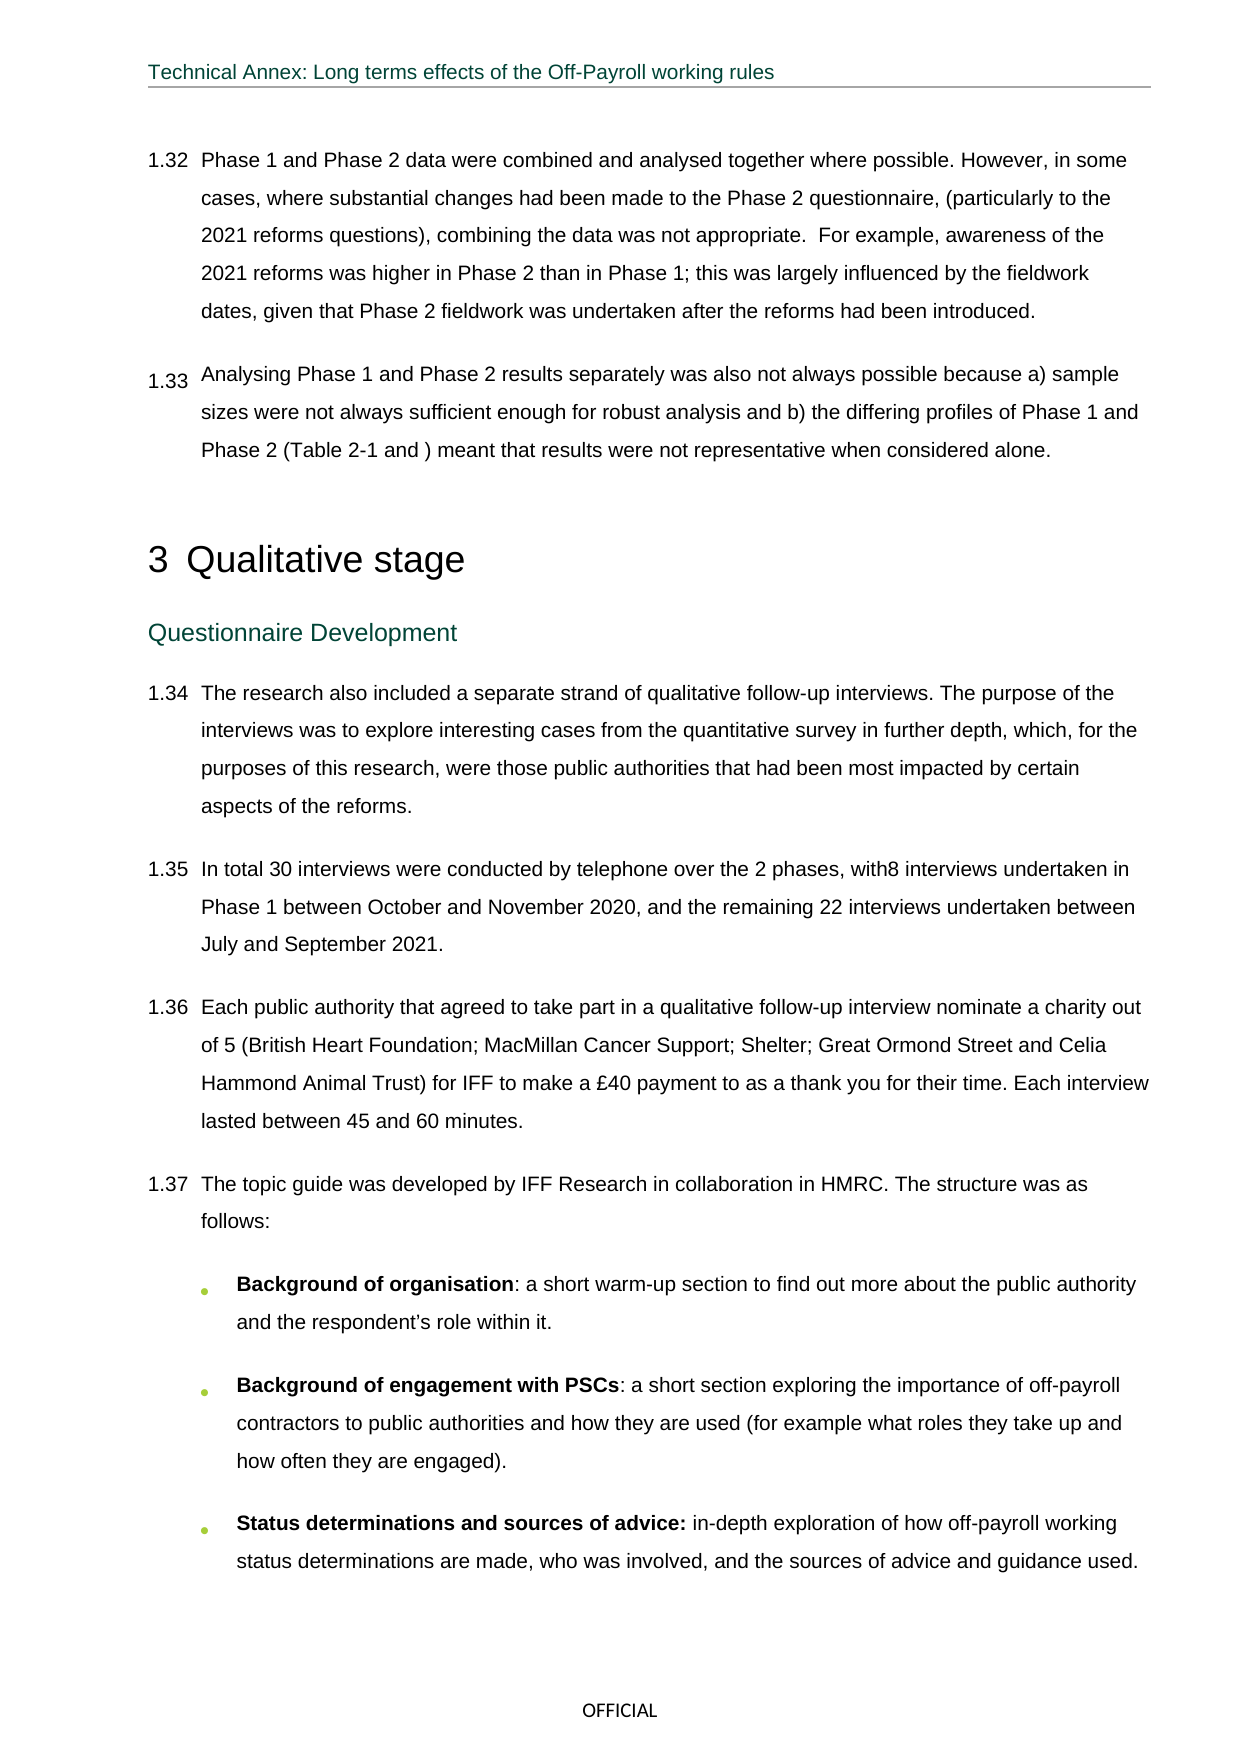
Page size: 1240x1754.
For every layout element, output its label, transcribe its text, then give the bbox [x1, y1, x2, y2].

list Phase 1 and Phase 2 data were combined and analysed together where possible. However, in some cases, where substantial changes had been made to the Phase 2 questionnaire, (particularly to the 2021 reforms questions), combining the data was not appropriate. For example, awareness of the 2021 reforms was higher in Phase 2 than in Phase 1; this was largely influenced by the fieldwork dates, given that Phase 2 fieldwork was undertaken after the reforms had been introduced. [148, 148, 1151, 331]
list Status determinations and sources of advice: in-depth exploration of how off-payroll working status determinations are made, who was involved, and the sources of advice and guidance used. [201, 1511, 1151, 1581]
subtitle Qualitative stage [148, 538, 1151, 581]
list The topic guide was developed by IFF Research in collaboration in HMRC. The structure was as follows: [148, 1171, 1151, 1241]
list Background of organisation: a short warm-up section to find out more about the public authority and the respondent’s role within it. [201, 1272, 1151, 1341]
subtitle Questionnaire Development [148, 618, 1151, 655]
list Each public authority that agreed to take part in a qualitative follow-up interview nominate a charity out of 5 (British Heart Foundation; MacMillan Cancer Support; Shelter; Great Ormond Street and Celia Hammond Animal Trust) for IFF to make a £40 payment to as a thank you for their time. Each interview lasted between 45 and 60 minutes. [148, 995, 1151, 1140]
list Analysing Phase 1 and Phase 2 results separately was also not always possible because a) sample sizes were not always sufficient enough for robust analysis and b) the differing profiles of Phase 1 and Phase 2 (Table 1 and Table 2) meant that results were not representative when considered alone. [148, 362, 1151, 469]
list In total 30 interviews were conducted by telephone over the 2 phases, with8 interviews undertaken in Phase 1 between October and November 2020, and the remaining 22 interviews undertaken between July and September 2021. [148, 857, 1151, 964]
list The research also included a separate strand of qualitative follow-up interviews. The purpose of the interviews was to explore interesting cases from the quantitative survey in further depth, which, for the purposes of this research, were those public authorities that had been most impacted by certain aspects of the reforms. [148, 680, 1151, 825]
list Background of engagement with PSCs: a short section exploring the importance of off-payroll contractors to public authorities and how they are used (for example what roles they take up and how often they are engaged). [201, 1373, 1151, 1480]
